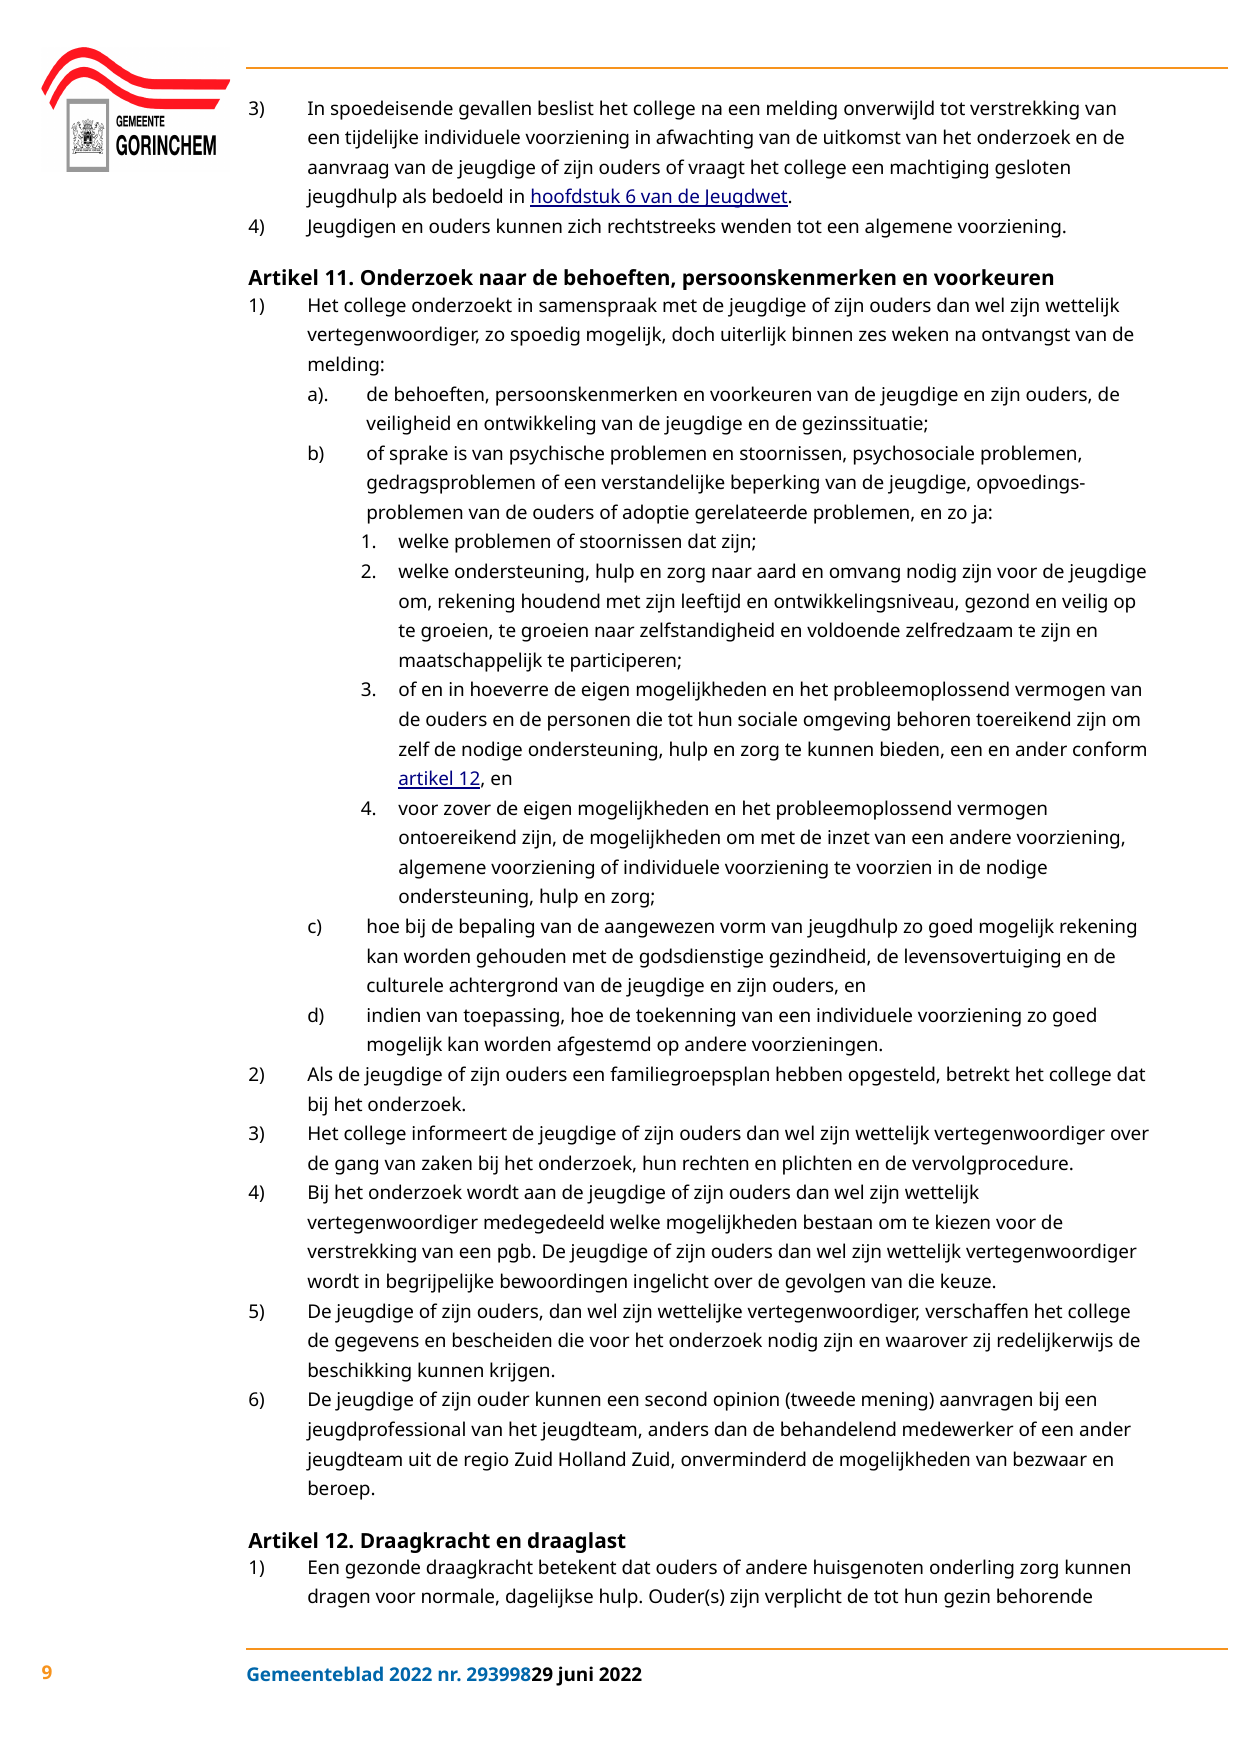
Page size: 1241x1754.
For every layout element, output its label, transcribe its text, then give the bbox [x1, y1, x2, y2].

text Artikel 12. Draagkracht en draaglast [248, 1526, 1152, 1554]
list De jeugdige of zijn ouder kunnen een second opinion (tweede mening) aanvragen bij een jeugdprofessional van het jeugdteam, anders dan de behandelend medewerker of een ander jeugdteam uit de regio Zuid Holland Zuid, onverminderd de mogelijkheden van bezwaar en beroep. [248, 1387, 1152, 1501]
list welke ondersteuning, hulp en zorg naar aard en omvang nodig zijn voor de jeugdige om, rekening houdend met zijn leeftijd en ontwikkelingsniveau, gezond en veilig op te groeien, te groeien naar zelfstandigheid en voldoende zelfredzaam te zijn en maatschappelijk te participeren; [361, 558, 1152, 673]
list Als de jeugdige of zijn ouders een familiegroepsplan hebben opgesteld, betrekt het college dat bij het onderzoek. [248, 1061, 1152, 1116]
list In spoedeisende gevallen beslist het college na een melding onverwijld tot verstrekking van een tijdelijke individuele voorziening in afwachting van de uitkomst van het onderzoek en de aanvraag van de jeugdige of zijn ouders of vraagt het college een machtiging gesloten jeugdhulp als bedoeld in hoofdstuk 6 van de Jeugdwet. [248, 95, 1152, 209]
list of sprake is van psychische problemen en stoornissen, psychosociale problemen, gedragsproblemen of een verstandelijke beperking van de jeugdige, opvoedings-problemen van de ouders of adoptie gerelateerde problemen, en zo ja: [307, 440, 1152, 525]
list Het college onderzoekt in samenspraak met de jeugdige of zijn ouders dan wel zijn wettelijk vertegenwoordiger, zo spoedig mogelijk, doch uiterlijk binnen zes weken na ontvangst van de melding: [248, 292, 1152, 377]
list de behoeften, persoonskenmerken en voorkeuren van de jeugdige en zijn ouders, de veiligheid en ontwikkeling van de jeugdige en de gezinssituatie; [307, 381, 1152, 436]
text Artikel 11. Onderzoek naar de behoeften, persoonskenmerken en voorkeuren [248, 263, 1152, 292]
list Het college informeert de jeugdige of zijn ouders dan wel zijn wettelijk vertegenwoordiger over de gang van zaken bij het onderzoek, hun rechten en plichten en de vervolgprocedure. [248, 1120, 1152, 1176]
picture [41, 47, 231, 172]
list Bij het onderzoek wordt aan de jeugdige of zijn ouders dan wel zijn wettelijk vertegenwoordiger medegedeeld welke mogelijkheden bestaan om te kiezen voor de verstrekking van een pgb. De jeugdige of zijn ouders dan wel zijn wettelijk vertegenwoordiger wordt in begrijpelijke bewoordingen ingelicht over de gevolgen van die keuze. [248, 1179, 1152, 1294]
list Een gezonde draagkracht betekent dat ouders of andere huisgenoten onderling zorg kunnen dragen voor normale, dagelijkse hulp. Ouder(s) zijn verplicht de tot hun gezin behorende [248, 1554, 1152, 1609]
list hoe bij de bepaling van de aangewezen vorm van jeugdhulp zo goed mogelijk rekening kan worden gehouden met de godsdienstige gezindheid, de levensovertuiging en de culturele achtergrond van de jeugdige en zijn ouders, en [307, 913, 1152, 998]
list of en in hoeverre de eigen mogelijkheden en het probleemoplossend vermogen van de ouders en de personen die tot hun sociale omgeving behoren toereikend zijn om zelf de nodige ondersteuning, hulp en zorg te kunnen bieden, een en ander conform artikel 12, en [361, 677, 1152, 791]
list voor zover de eigen mogelijkheden en het probleemoplossend vermogen ontoereikend zijn, de mogelijkheden om met de inzet van een andere voorziening, algemene voorziening of individuele voorziening te voorzien in de nodige ondersteuning, hulp en zorg; [361, 795, 1152, 909]
list welke problemen of stoornissen dat zijn; [361, 529, 1152, 554]
list indien van toepassing, hoe de toekenning van een individuele voorziening zo goed mogelijk kan worden afgestemd op andere voorzieningen. [307, 1002, 1152, 1057]
list Jeugdigen en ouders kunnen zich rechtstreeks wenden tot een algemene voorziening. [248, 213, 1152, 239]
list De jeugdige of zijn ouders, dan wel zijn wettelijke vertegenwoordiger, verschaffen het college de gegevens en bescheiden die voor het onderzoek nodig zijn en waarover zij redelijkerwijs de beschikking kunnen krijgen. [248, 1298, 1152, 1383]
